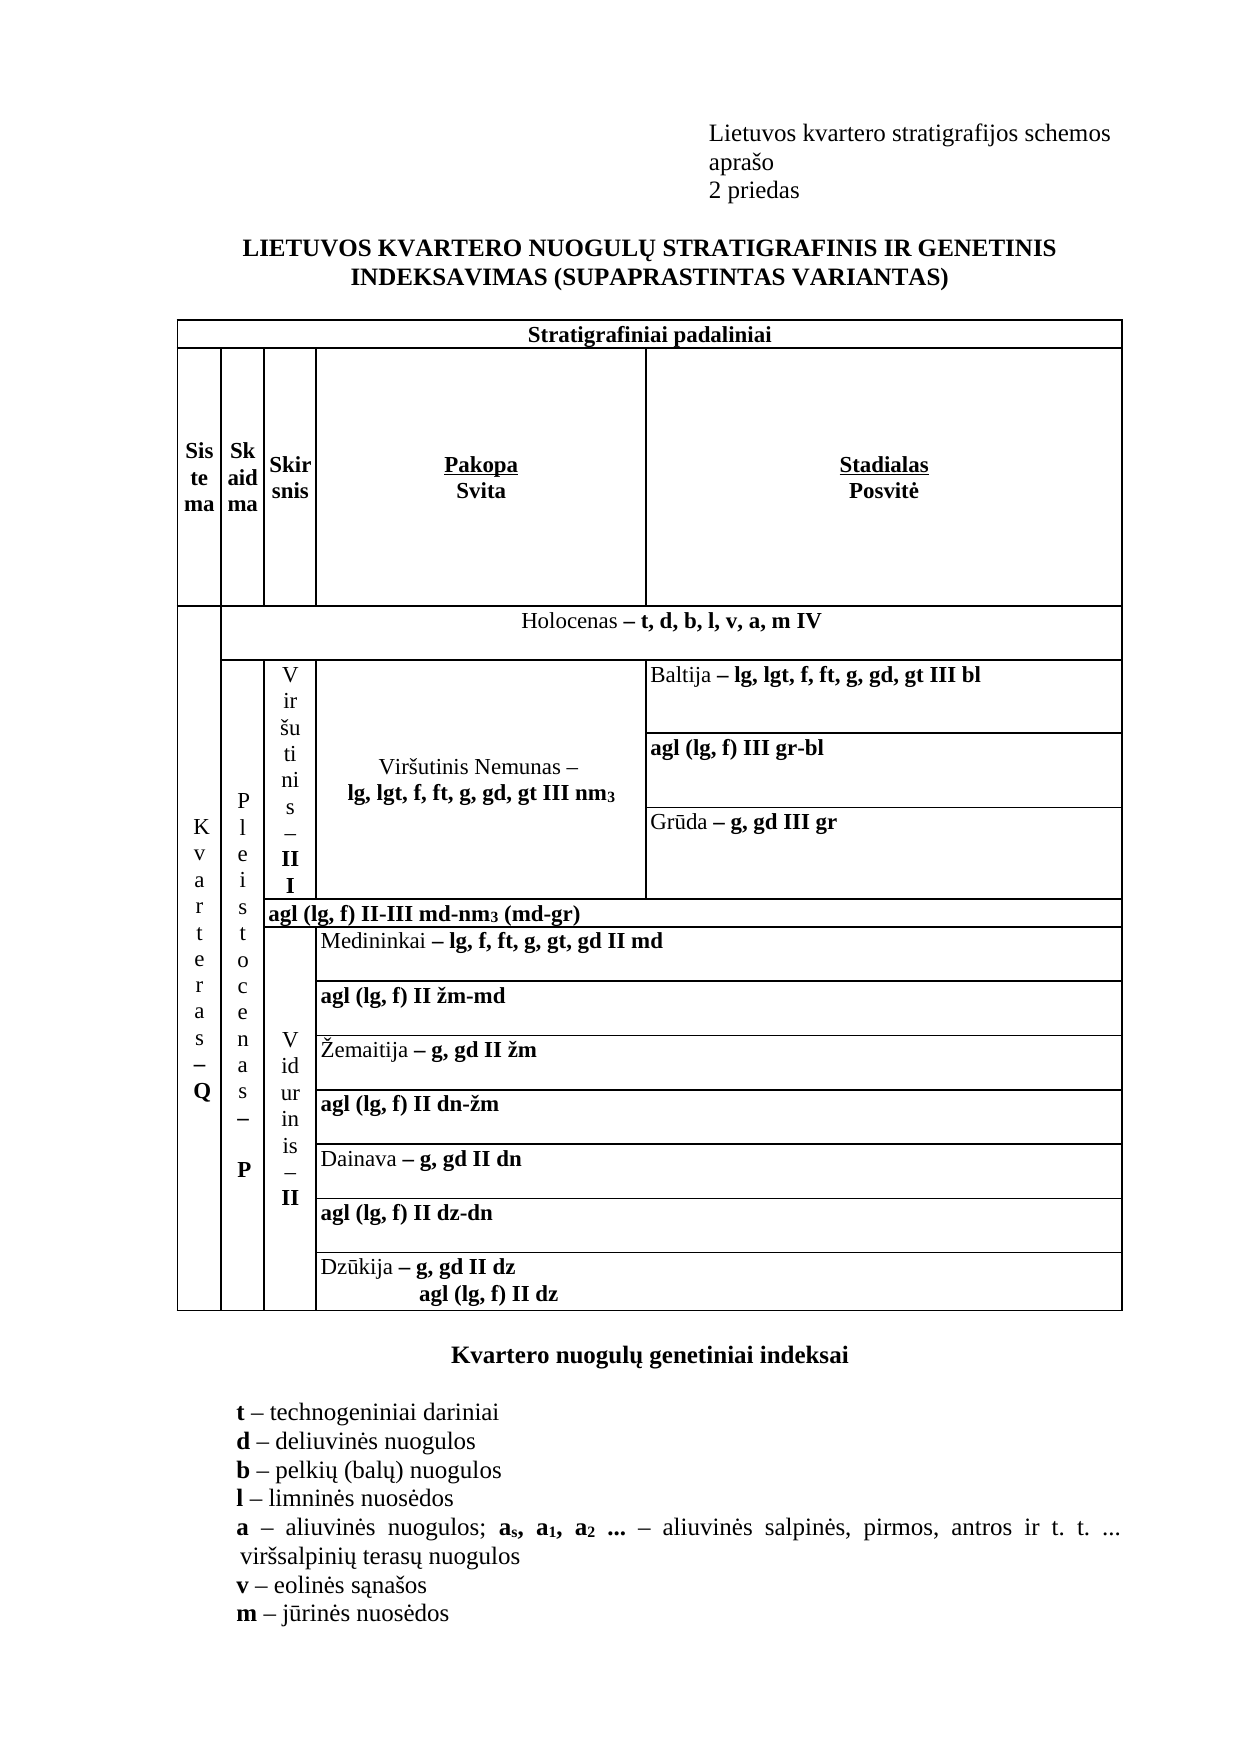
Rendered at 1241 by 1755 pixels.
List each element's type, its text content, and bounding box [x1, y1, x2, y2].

table_header Stratigrafiniai padaliniai [178, 321, 1121, 347]
table_cell Grūda – g, gd III gr [647, 808, 1121, 898]
text aprašo [177, 147, 1122, 176]
table_cell Skirsnis [265, 349, 315, 605]
table_cell agl (lg, f) III gr-bl [647, 734, 1121, 807]
table_cell Pleistocenas – P [222, 661, 263, 1309]
table_cell Žemaitija – g, gd II žm [317, 1036, 1121, 1089]
table_cell agl (lg, f) II dz-dn [317, 1199, 1121, 1252]
text l – limninės nuosėdos [177, 1483, 1122, 1512]
text d – deliuvinės nuogulos [177, 1426, 1122, 1455]
text b – pelkių (balų) nuogulos [177, 1455, 1122, 1483]
text Lietuvos kvartero stratigrafijos schemos [177, 118, 1122, 147]
table_cell Stadialas Posvitė [647, 349, 1121, 605]
text t – technogeniniai dariniai [177, 1397, 1122, 1426]
table_cell Kvarteras – Q [178, 607, 220, 1309]
table_cell Holocenas – t, d, b, l, v, a, m IV [222, 607, 1121, 659]
table_cell Pakopa Svita [317, 349, 645, 605]
text m – jūrinės nuosėdos [177, 1598, 1122, 1627]
table_cell Baltija – lg, lgt, f, ft, g, gd, gt III bl [647, 661, 1121, 732]
table_cell Skaidma [222, 349, 263, 605]
text v – eolinės sąnašos [177, 1570, 1122, 1598]
table_cell Sistema [178, 349, 220, 605]
table_cell agl (lg, f) II-III md-nm3 (md-gr) [265, 900, 1121, 926]
table_cell agl (lg, f) II dn-žm [317, 1091, 1121, 1143]
table_cell Viršutinis – III [265, 661, 315, 898]
table_cell Viršutinis Nemunas – lg, lgt, f, ft, g, gd, gt III nm3 [317, 661, 645, 898]
table_cell agl (lg, f) II žm-md [317, 982, 1121, 1034]
table_cell Vidurinis – II [265, 928, 315, 1309]
table_cell Medininkai – lg, f, ft, g, gt, gd II md [317, 928, 1121, 980]
text a – aliuvinės nuogulos; as, a1, a2 ... – aliuvinės salpinės, pirmos, antros ir t. t. ... viršsalpinių terasų nuogulos [236, 1512, 1122, 1570]
table_cell Dainava – g, gd II dn [317, 1145, 1121, 1197]
text Kvartero nuogulų genetiniai indeksai [177, 1340, 1122, 1368]
text LIETUVOS KVARTERO NUOGULŲ STRATIGRAFINIS IR GENETINIS INDEKSAVIMAS (SUPAPRASTINTAS VARIANTAS) [177, 233, 1122, 291]
table_cell Dzūkija – g, gd II dz agl (lg, f) II dz [317, 1253, 1121, 1309]
text 2 priedas [177, 176, 1122, 204]
